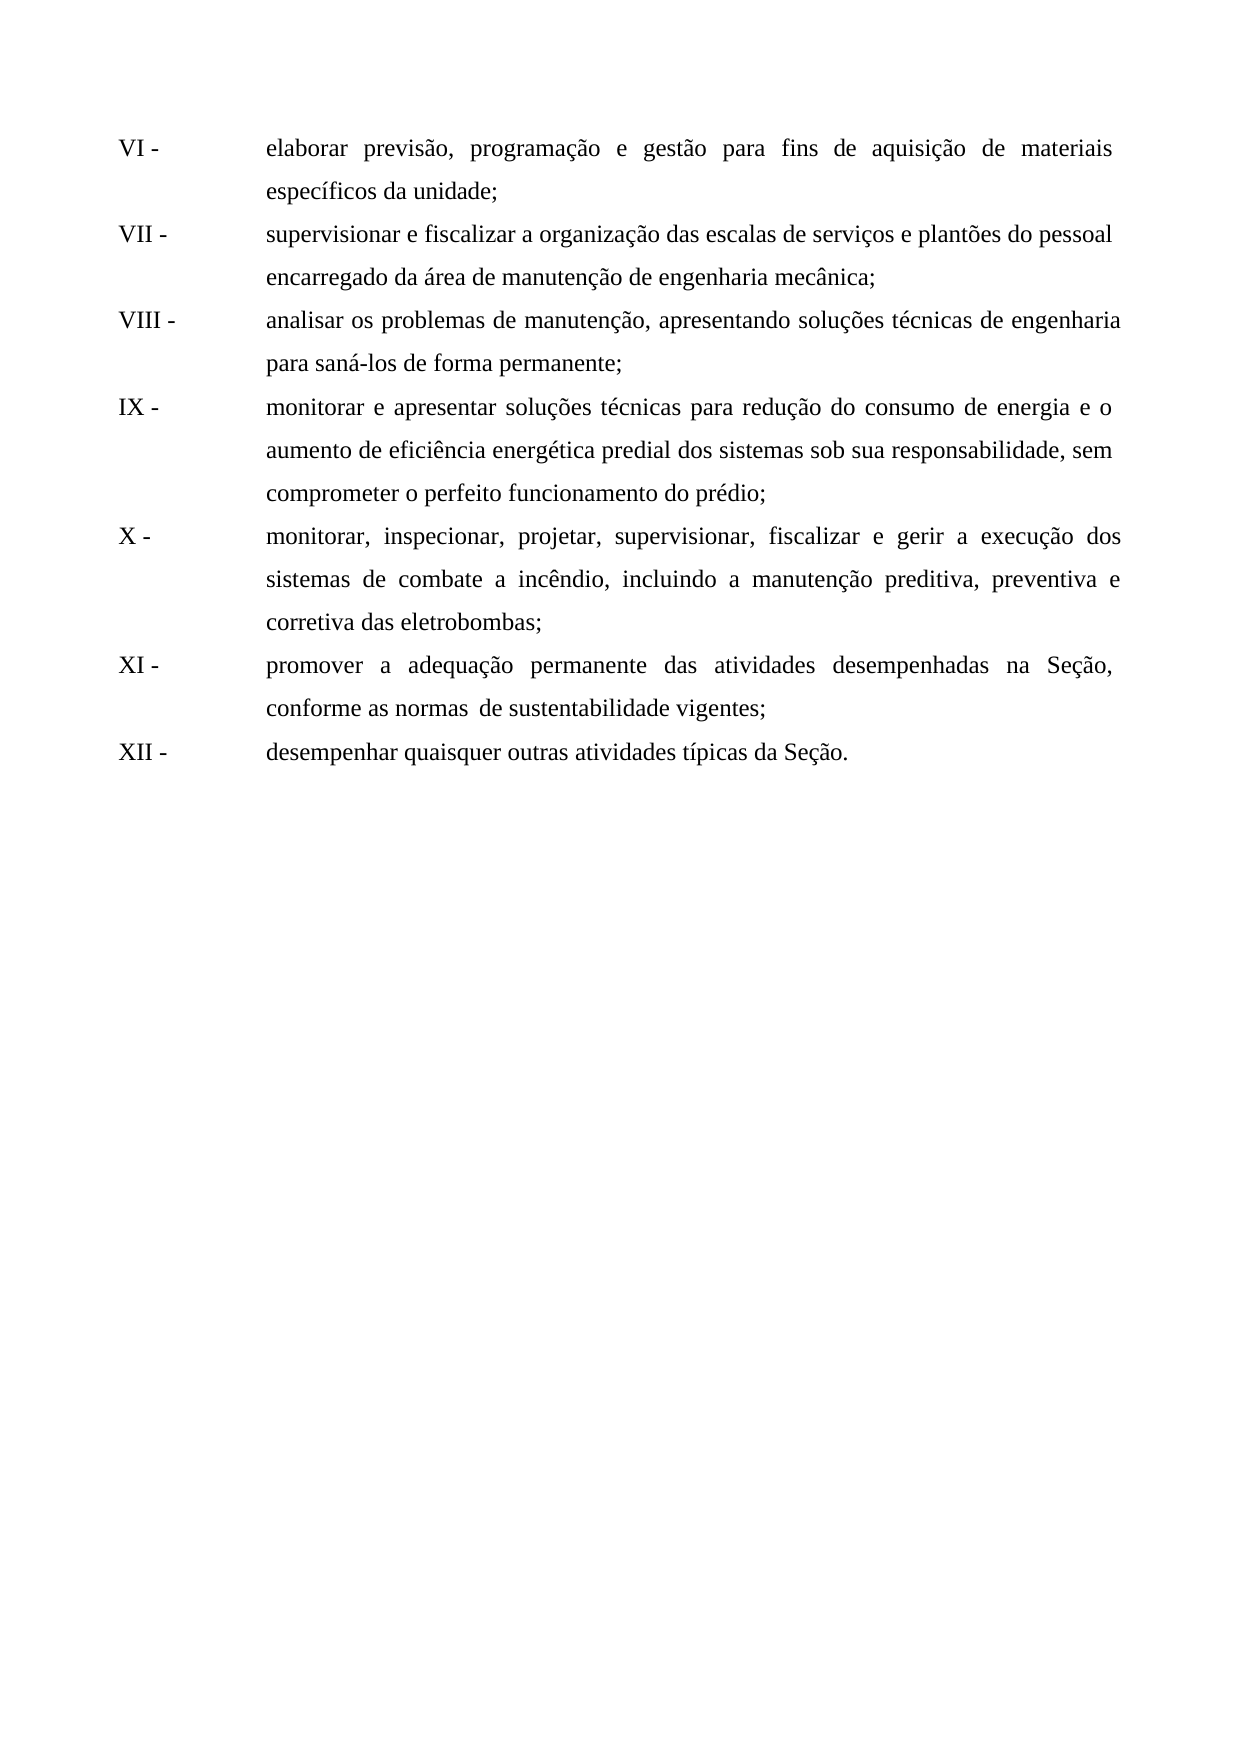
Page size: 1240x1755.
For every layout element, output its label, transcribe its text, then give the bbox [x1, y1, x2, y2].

list analisar os problemas de manutenção, apresentando soluções técnicas de engenharia para saná-los de forma permanente; [118, 305, 1121, 377]
list elaborar previsão, programação e gestão para fins de aquisição de materiais específicos da unidade; [118, 133, 1113, 205]
list promover a adequação permanente das atividades desempenhadas na Seção, conforme as normas de sustentabilidade vigentes; [118, 650, 1113, 722]
list monitorar, inspecionar, projetar, supervisionar, fiscalizar e gerir a execução dos sistemas de combate a incêndio, incluindo a manutenção preditiva, preventiva e corretiva das eletrobombas; [118, 521, 1121, 636]
list desempenhar quaisquer outras atividades típicas da Seção. [118, 737, 1121, 766]
list monitorar e apresentar soluções técnicas para redução do consumo de energia e o aumento de eficiência energética predial dos sistemas sob sua responsabilidade, sem comprometer o perfeito funcionamento do prédio; [118, 392, 1113, 507]
list supervisionar e fiscalizar a organização das escalas de serviços e plantões do pessoal encarregado da área de manutenção de engenharia mecânica; [118, 219, 1113, 291]
